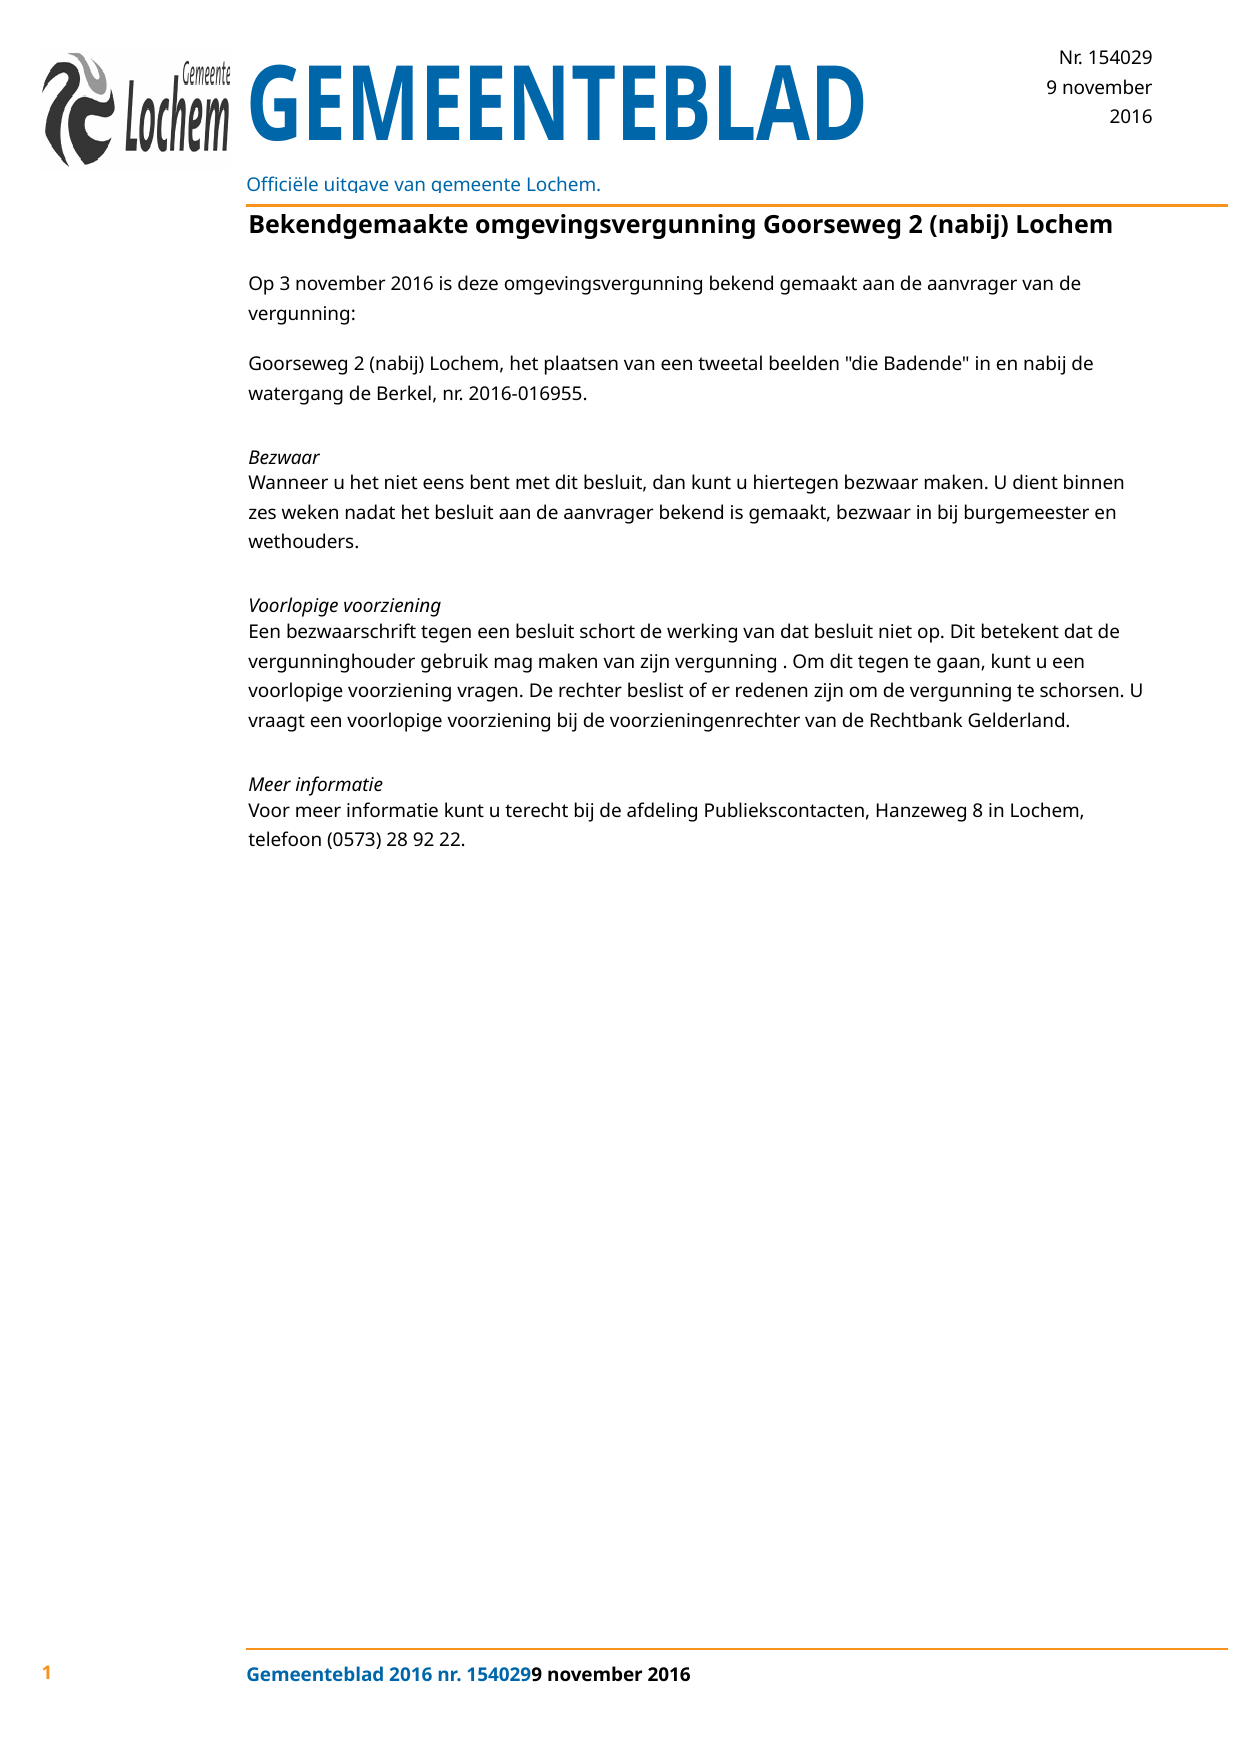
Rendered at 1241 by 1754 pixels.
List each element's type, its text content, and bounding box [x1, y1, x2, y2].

text Op 3 november 2016 is deze omgevingsvergunning bekend gemaakt aan de aanvrager van de vergunning: [248, 270, 1152, 326]
text Goorseweg 2 (nabij) Lochem, het plaatsen van een tweetal beelden "die Badende" in en nabij de watergang de Berkel, nr. 2016-016955. [248, 350, 1152, 406]
text Bekendgemaakte omgevingsvergunning Goorseweg 2 (nabij) Lochem [248, 207, 1152, 241]
picture [41, 47, 231, 172]
text Wanneer u het niet eens bent met dit besluit, dan kunt u hiertegen bezwaar maken. U dient binnen zes weken nadat het besluit aan de aanvrager bekend is gemaakt, bezwaar in bij burgemeester en wethouders. [248, 469, 1152, 554]
text Bezwaar [248, 444, 1152, 469]
text Voorlopige voorziening [248, 593, 1152, 618]
text Een bezwaarschrift tegen een besluit schort de werking van dat besluit niet op. Dit betekent dat de vergunninghouder gebruik mag maken van zijn vergunning . Om dit tegen te gaan, kunt u een voorlopige voorziening vragen. De rechter beslist of er redenen zijn om de vergunning te schorsen. U vraagt een voorlopige voorziening bij de voorzieningenrechter van de Rechtbank Gelderland. [248, 618, 1152, 733]
text Meer informatie [248, 771, 1152, 797]
text Voor meer informatie kunt u terecht bij de afdeling Publiekscontacten, Hanzeweg 8 in Lochem, telefoon (0573) 28 92 22. [248, 797, 1152, 852]
